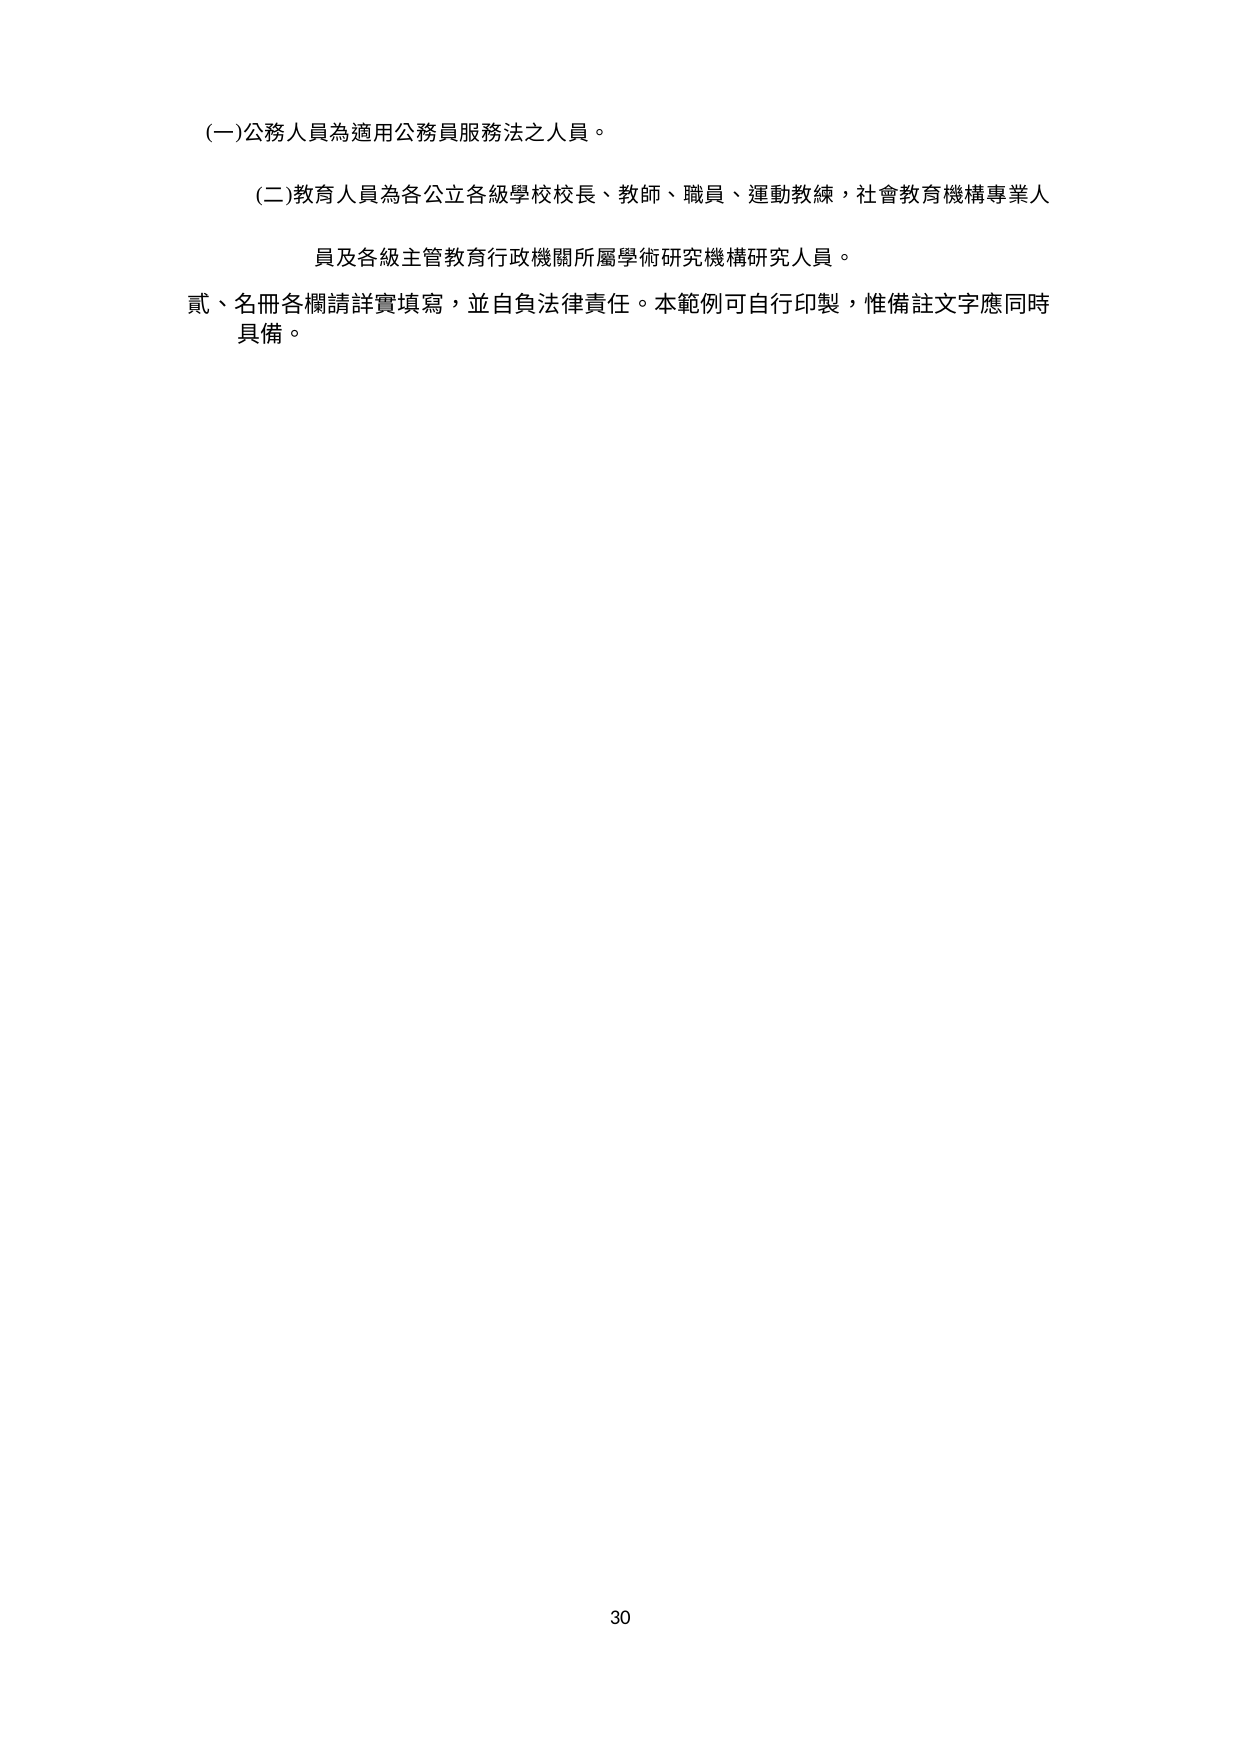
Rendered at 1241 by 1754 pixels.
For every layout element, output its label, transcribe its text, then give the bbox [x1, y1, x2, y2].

text 貳、名冊各欄請詳實填寫，並自負法律責任。本範例可自行印製，惟備註文字應同時具備。 [187, 289, 1053, 348]
text (二)教育人員為各公立各級學校校長、教師、職員、運動教練，社會教育機構專業人員及各級主管教育行政機關所屬學術研究機構研究人員。 [237, 152, 1053, 277]
text (一)公務人員為適用公務員服務法之人員。 [187, 89, 1053, 152]
